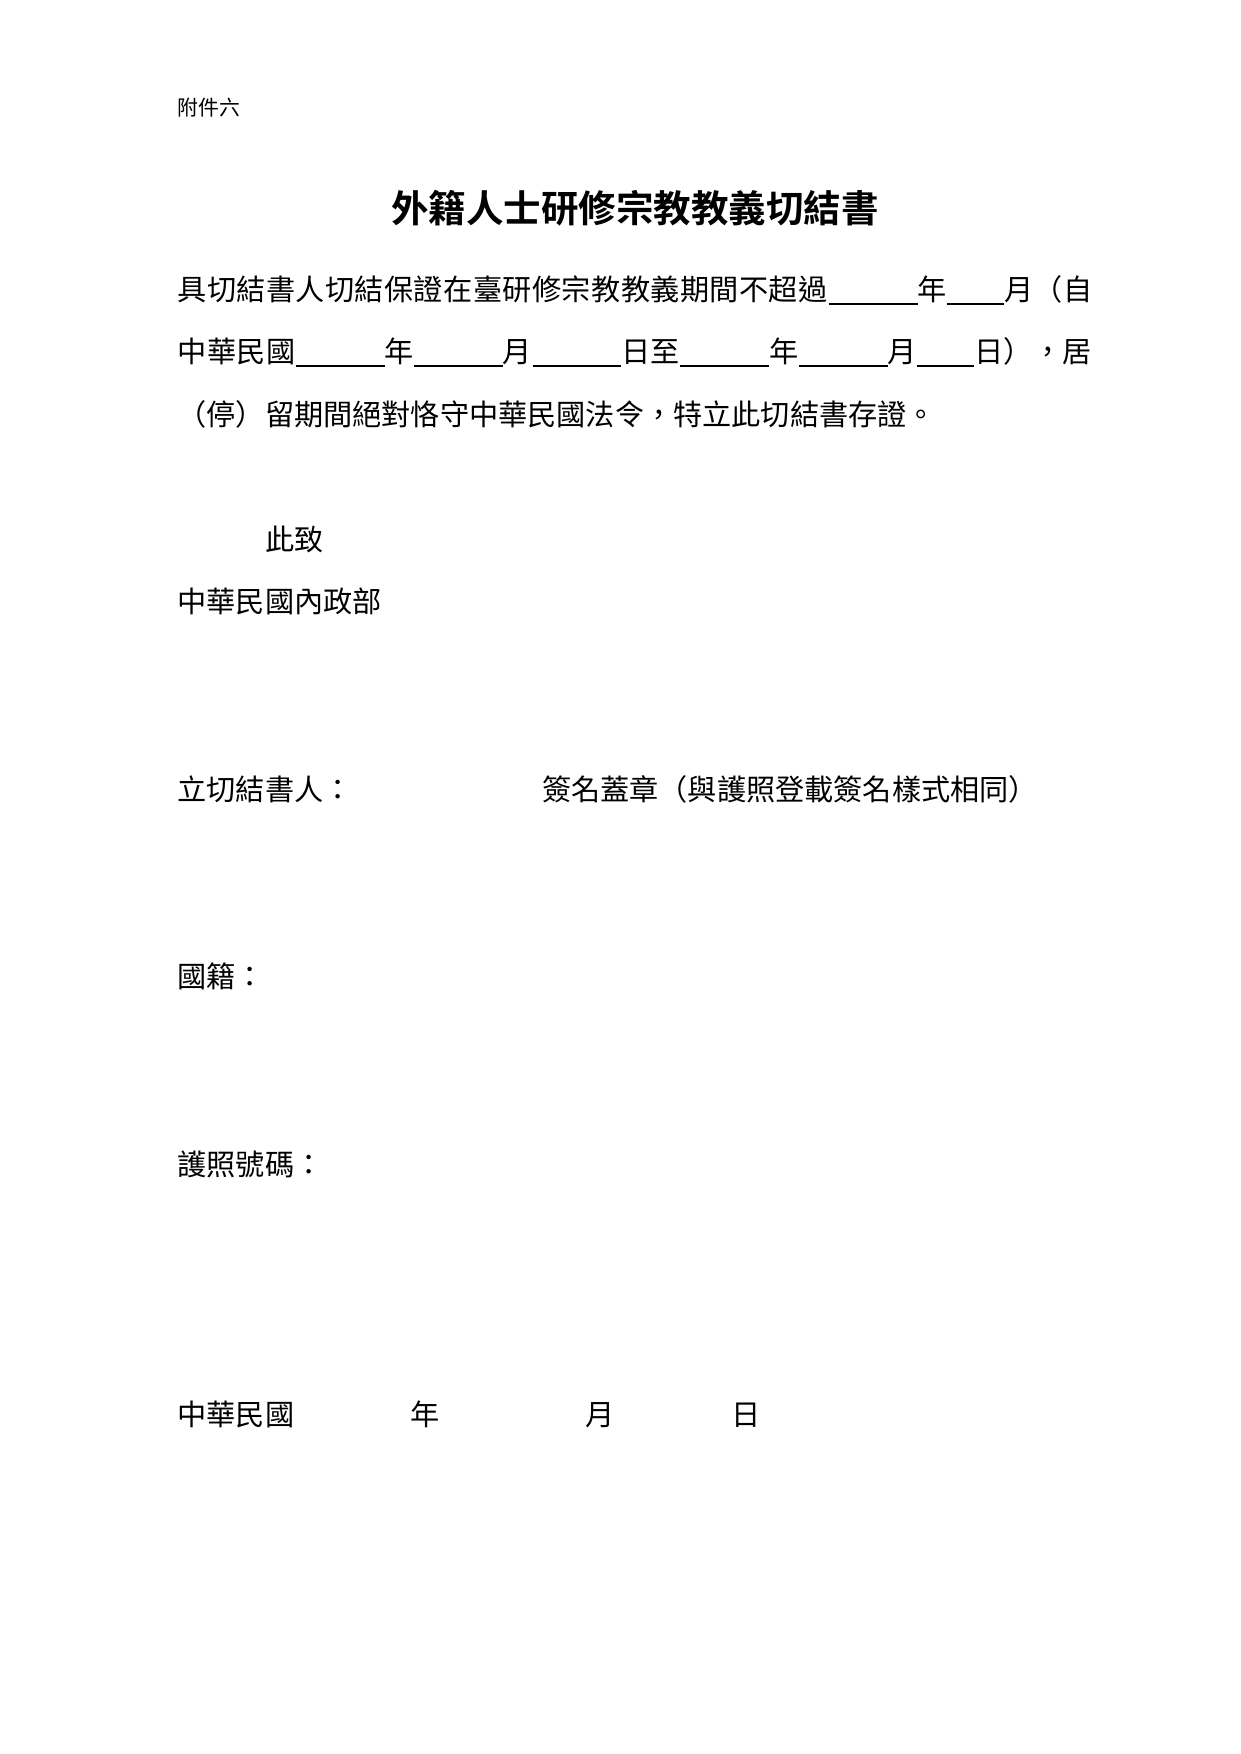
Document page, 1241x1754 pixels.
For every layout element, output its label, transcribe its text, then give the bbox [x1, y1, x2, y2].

text 此致 [177, 496, 1092, 558]
text 國籍： [177, 933, 1092, 996]
text 中華民國 年 月 日 [177, 1371, 1092, 1433]
text 護照號碼： [177, 1121, 1092, 1183]
text 具切結書人切結保證在臺研修宗教教義期間不超過 年 月（自中華民國 年 月 日至 年 月 日），居（停）留期間絕對恪守中華民國法令，特立此切結書存證。 [177, 246, 1092, 433]
text 中華民國內政部 [177, 558, 1092, 621]
text 外籍人士研修宗教教義切結書 [177, 164, 1092, 227]
text 附件六 [177, 64, 1092, 127]
text 立切結書人： 簽名蓋章（與護照登載簽名樣式相同） [177, 746, 1092, 808]
